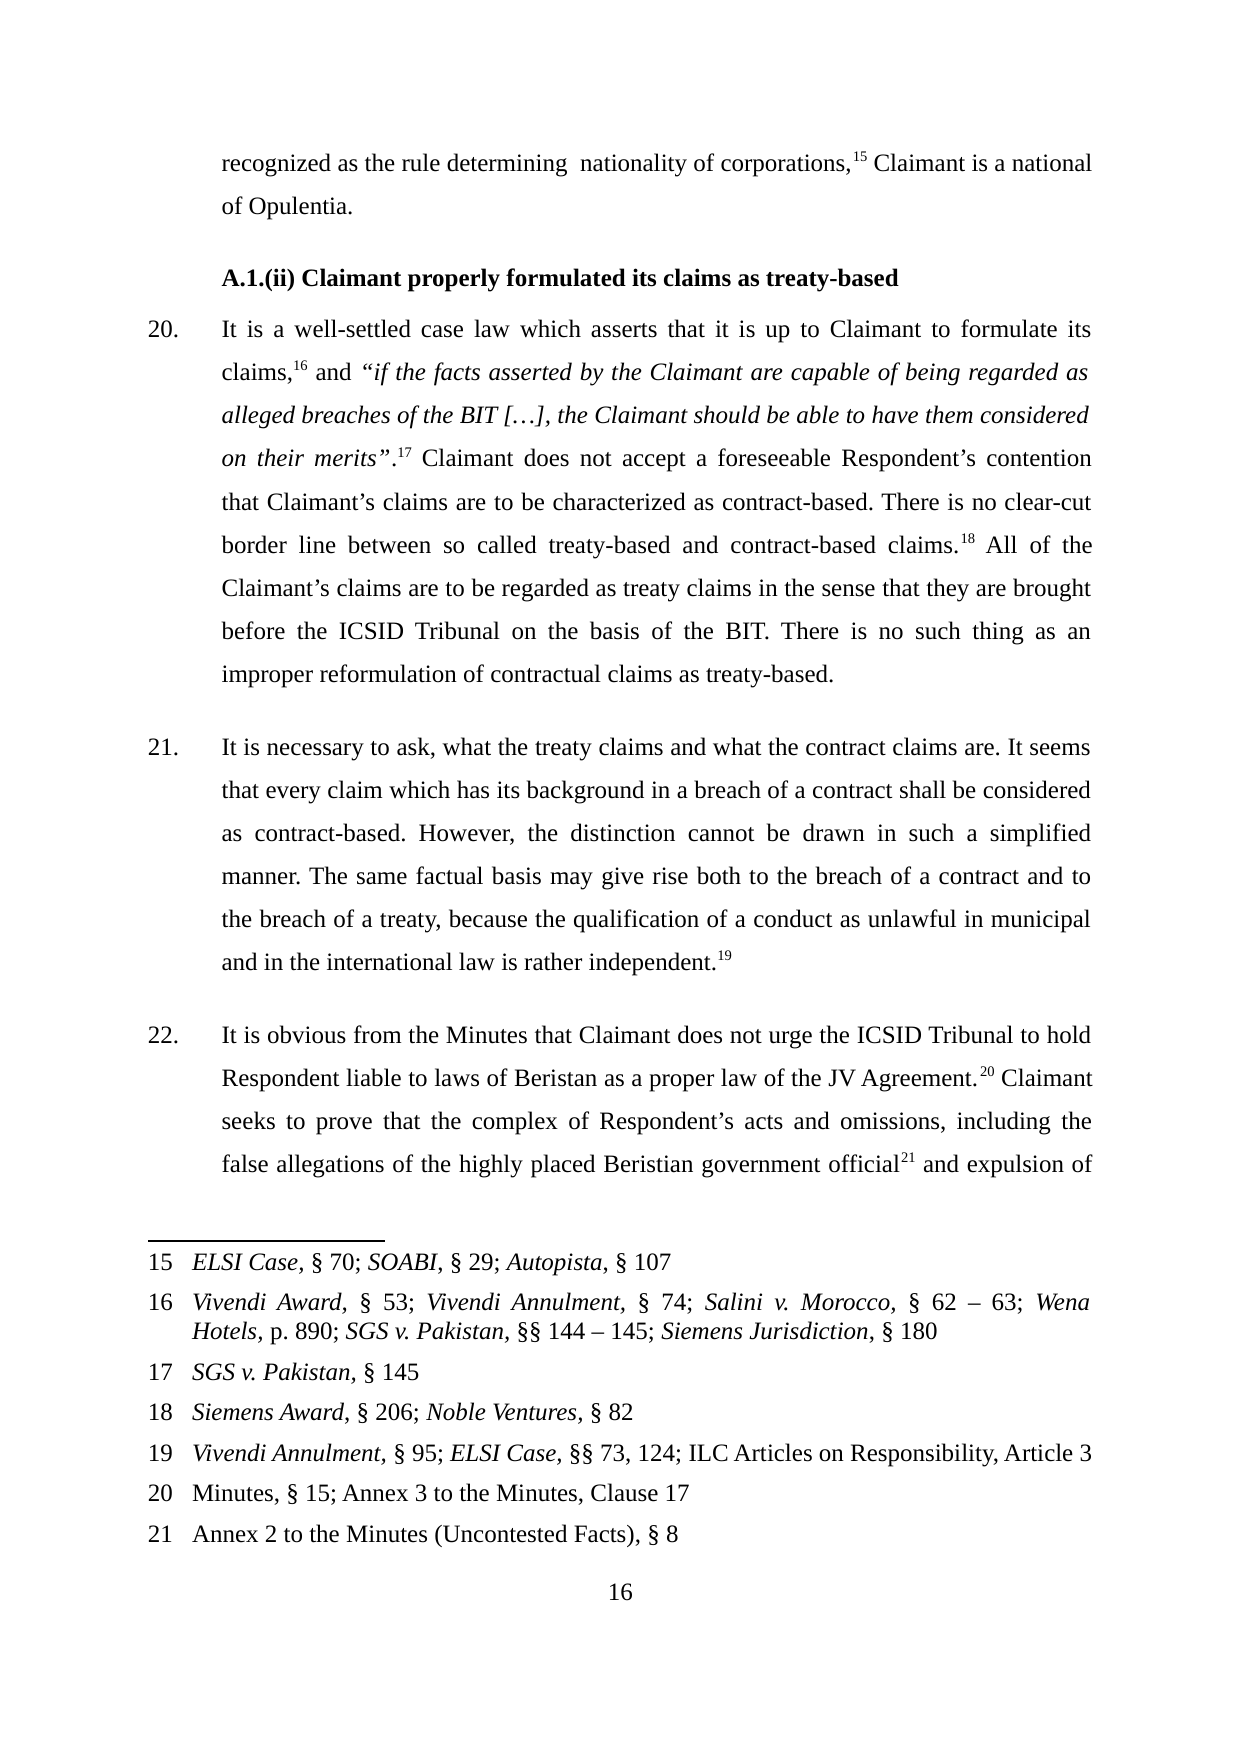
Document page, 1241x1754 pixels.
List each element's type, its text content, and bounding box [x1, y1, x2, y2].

list It is a well-settled case law which asserts that it is up to Claimant to formulate its claims, and “if the facts asserted by the Claimant are capable of being regarded as alleged breaches of the BIT […], the Claimant should be able to have them considered on their merits”. Claimant does not accept a foreseeable Respondent’s contention that Claimant’s claims are to be characterized as contract-based. There is no clear-cut border line between so called treaty-based and contract-based claims. All of the Claimant’s claims are to be regarded as treaty claims in the sense that they are brought before the ICSID Tribunal on the basis of the BIT. There is no such thing as an improper reformulation of contractual claims as treaty-based. [148, 314, 1093, 688]
list Siemens Award, § 206; Noble Ventures, § 82 [148, 1397, 1093, 1426]
list Vivendi Annulment, § 95; ELSI Case, §§ 73, 124; ILC Articles on Responsibility, Article 3 [148, 1438, 1093, 1466]
list Minutes, § 15; Annex 3 to the Minutes, Clause 17 [148, 1478, 1093, 1507]
list Vivendi Award, § 53; Vivendi Annulment, § 74; Salini v. Morocco, § 62 – 63; Wena Hotels, p. 890; SGS v. Pakistan, §§ 144 – 145; Siemens Jurisdiction, § 180 [148, 1287, 1093, 1345]
list SGS v. Pakistan, § 145 [148, 1357, 1093, 1385]
list Annex 2 to the Minutes (Uncontested Facts), § 8 [148, 1519, 1093, 1547]
list recognized as the rule determining nationality of corporations, Claimant is a national of Opulentia. [148, 148, 1093, 219]
subtitle A.1.(ii) Claimant properly formulated its claims as treaty-based [221, 263, 1093, 292]
list ELSI Case, § 70; SOABI, § 29; Autopista, § 107 [148, 1247, 1093, 1276]
list It is obvious from the Minutes that Claimant does not urge the ICSID Tribunal to hold Respondent liable to laws of Beristan as a proper law of the JV Agreement. Claimant seeks to prove that the complex of Respondent’s acts and omissions, including the false allegations of the highly placed Beristian government official and expulsion of [148, 1020, 1093, 1178]
list It is necessary to ask, what the treaty claims and what the contract claims are. It seems that every claim which has its background in a breach of a contract shall be considered as contract-based. However, the distinction cannot be drawn in such a simplified manner. The same factual basis may give rise both to the breach of a contract and to the breach of a treaty, because the qualification of a conduct as unlawful in municipal and in the international law is rather independent. [148, 732, 1093, 976]
